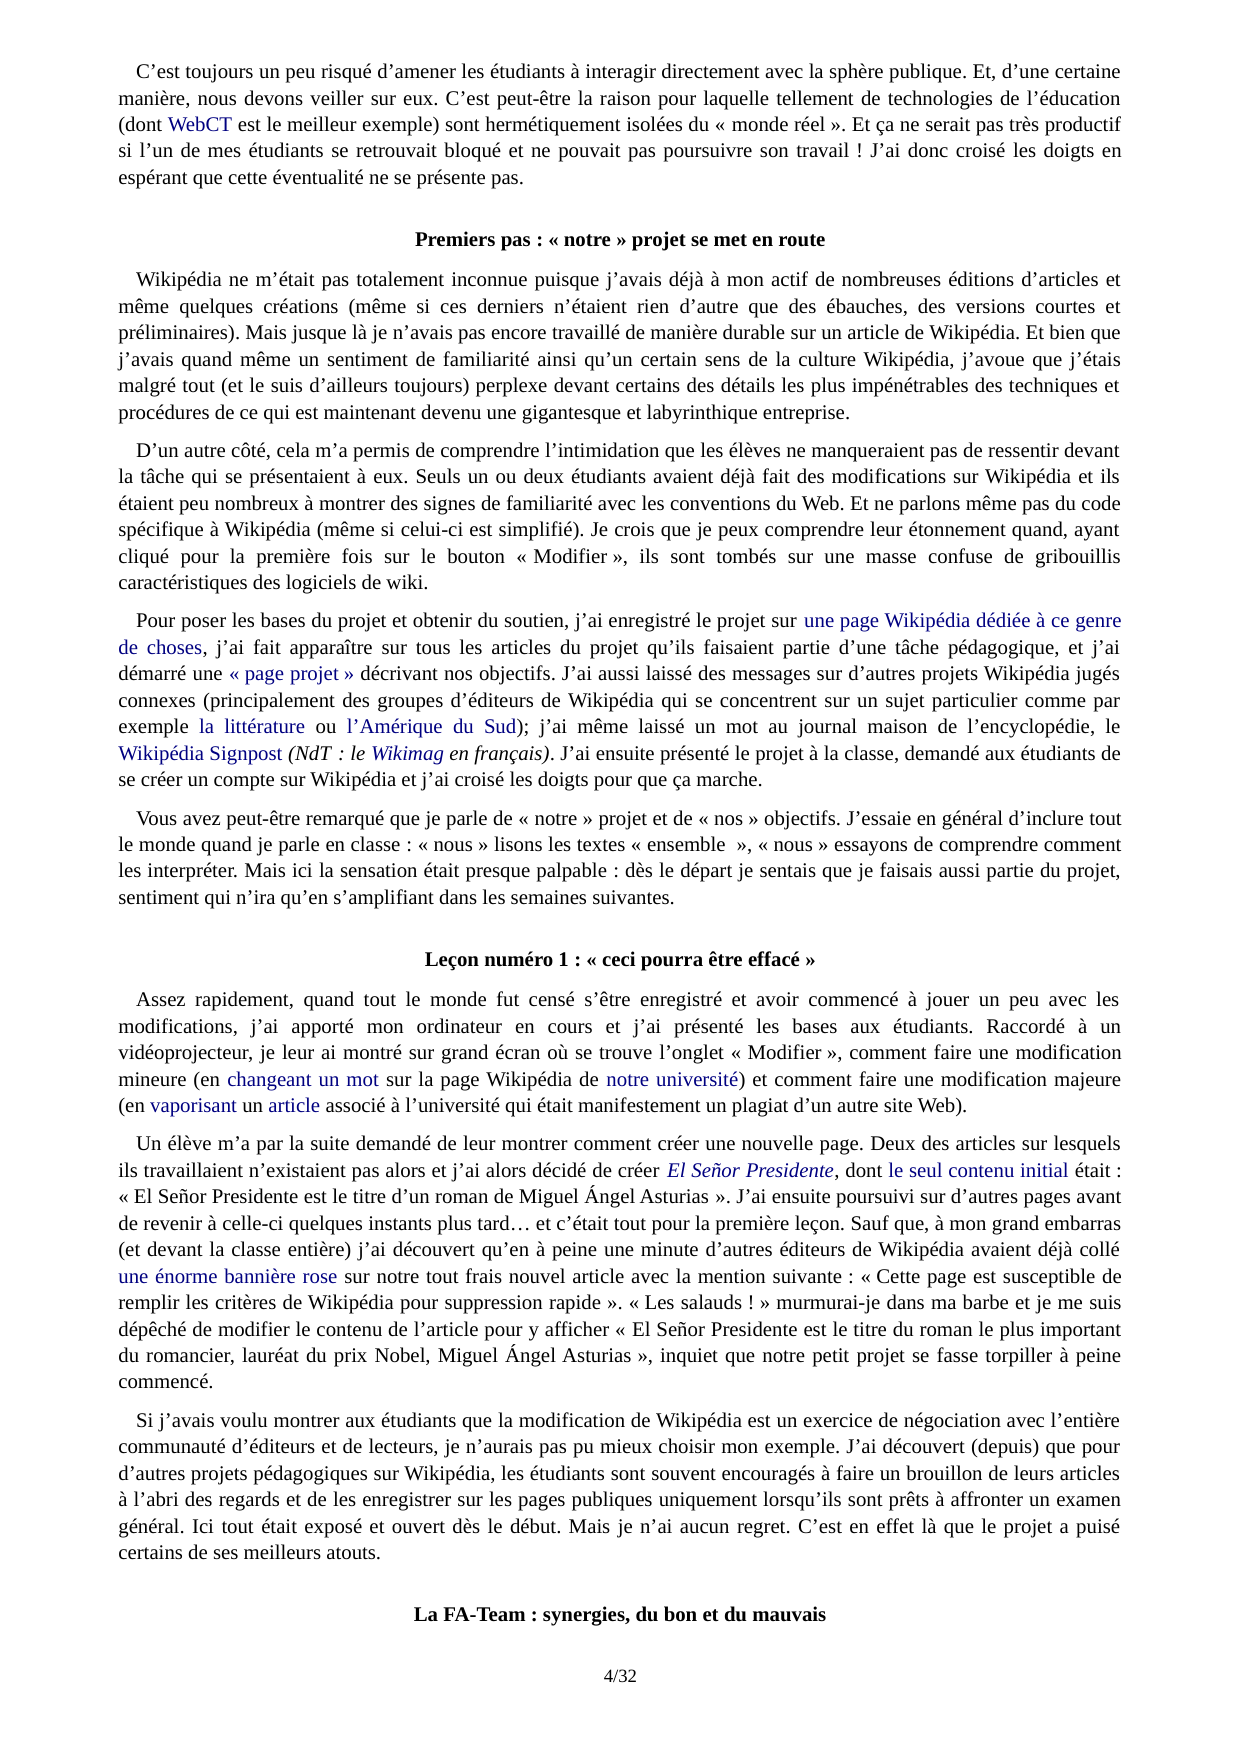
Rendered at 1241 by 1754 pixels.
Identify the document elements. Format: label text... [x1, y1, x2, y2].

text Assez rapidement, quand tout le monde fut censé s’être enregistré et avoir commencé à jouer un peu avec les modifications, j’ai apporté mon ordinateur en cours et j’ai présenté les bases aux étudiants. Raccordé à un vidéoprojecteur, je leur ai montré sur grand écran où se trouve l’onglet « Modifier », comment faire une modification mineure (en changeant un mot sur la page Wikipédia de notre université) et comment faire une modification majeure (en vaporisant un article associé à l’université qui était manifestement un plagiat d’un autre site Web). [118, 987, 1122, 1117]
text Vous avez peut-être remarqué que je parle de « notre » projet et de « nos » objectifs. J’essaie en général d’inclure tout le monde quand je parle en classe : « nous » lisons les textes « ensemble », « nous » essayons de comprendre comment les interpréter. Mais ici la sensation était presque palpable : dès le départ je sentais que je faisais aussi partie du projet, sentiment qui n’ira qu’en s’amplifiant dans les semaines suivantes. [118, 805, 1122, 909]
text Pour poser les bases du projet et obtenir du soutien, j’ai enregistré le projet sur une page Wikipédia dédiée à ce genre de choses, j’ai fait apparaître sur tous les articles du projet qu’ils faisaient partie d’une tâche pédagogique, et j’ai démarré une « page projet » décrivant nos objectifs. J’ai aussi laissé des messages sur d’autres projets Wikipédia jugés connexes (principalement des groupes d’éditeurs de Wikipédia qui se concentrent sur un sujet particulier comme par exemple la littérature ou l’Amérique du Sud); j’ai même laissé un mot au journal maison de l’encyclopédie, le Wikipédia Signpost (NdT : le Wikimag en français). J’ai ensuite présenté le projet à la classe, demandé aux étudiants de se créer un compte sur Wikipédia et j’ai croisé les doigts pour que ça marche. [118, 608, 1122, 791]
text D’un autre côté, cela m’a permis de comprendre l’intimidation que les élèves ne manqueraient pas de ressentir devant la tâche qui se présentaient à eux. Seuls un ou deux étudiants avaient déjà fait des modifications sur Wikipédia et ils étaient peu nombreux à montrer des signes de familiarité avec les conventions du Web. Et ne parlons même pas du code spécifique à Wikipédia (même si celui-ci est simplifié). Je crois que je peux comprendre leur étonnement quand, ayant cliqué pour la première fois sur le bouton « Modifier », ils sont tombés sur une masse confuse de gribouillis caractéristiques des logiciels de wiki. [118, 438, 1122, 594]
text Un élève m’a par la suite demandé de leur montrer comment créer une nouvelle page. Deux des articles sur lesquels ils travaillaient n’existaient pas alors et j’ai alors décidé de créer El Señor Presidente, dont le seul contenu initial était : « El Señor Presidente est le titre d’un roman de Miguel Ángel Asturias ». J’ai ensuite poursuivi sur d’autres pages avant de revenir à celle-ci quelques instants plus tard… et c’était tout pour la première leçon. Sauf que, à mon grand embarras (et devant la classe entière) j’ai découvert qu’en à peine une minute d’autres éditeurs de Wikipédia avaient déjà collé une énorme bannière rose sur notre tout frais nouvel article avec la mention suivante : « Cette page est susceptible de remplir les critères de Wikipédia pour suppression rapide ». « Les salauds ! » murmurai-je dans ma barbe et je me suis dépêché de modifier le contenu de l’article pour y afficher « El Señor Presidente est le titre du roman le plus important du romancier, lauréat du prix Nobel, Miguel Ángel Asturias », inquiet que notre petit projet se fasse torpiller à peine commencé. [118, 1131, 1122, 1393]
text C’est toujours un peu risqué d’amener les étudiants à interagir directement avec la sphère publique. Et, d’une certaine manière, nous devons veiller sur eux. C’est peut-être la raison pour laquelle tellement de technologies de l’éducation (dont WebCT est le meilleur exemple) sont hermétiquement isolées du « monde réel ». Et ça ne serait pas très productif si l’un de mes étudiants se retrouvait bloqué et ne pouvait pas poursuivre son travail ! J’ai donc croisé les doigts en espérant que cette éventualité ne se présente pas. [118, 59, 1122, 189]
text Wikipédia ne m’était pas totalement inconnue puisque j’avais déjà à mon actif de nombreuses éditions d’articles et même quelques créations (même si ces derniers n’étaient rien d’autre que des ébauches, des versions courtes et préliminaires). Mais jusque là je n’avais pas encore travaillé de manière durable sur un article de Wikipédia. Et bien que j’avais quand même un sentiment de familiarité ainsi qu’un certain sens de la culture Wikipédia, j’avoue que j’étais malgré tout (et le suis d’ailleurs toujours) perplexe devant certains des détails les plus impénétrables des techniques et procédures de ce qui est maintenant devenu une gigantesque et labyrinthique entreprise. [118, 267, 1122, 424]
subtitle Premiers pas : « notre » projet se met en route [118, 227, 1122, 251]
subtitle La FA-Team : synergies, du bon et du mauvais [118, 1602, 1122, 1626]
subtitle Leçon numéro 1 : « ceci pourra être effacé » [118, 947, 1122, 971]
text Si j’avais voulu montrer aux étudiants que la modification de Wikipédia est un exercice de négociation avec l’entière communauté d’éditeurs et de lecteurs, je n’aurais pas pu mieux choisir mon exemple. J’ai découvert (depuis) que pour d’autres projets pédagogiques sur Wikipédia, les étudiants sont souvent encouragés à faire un brouillon de leurs articles à l’abri des regards et de les enregistrer sur les pages publiques uniquement lorsqu’ils sont prêts à affronter un examen général. Ici tout était exposé et ouvert dès le début. Mais je n’ai aucun regret. C’est en effet là que le projet a puisé certains de ses meilleurs atouts. [118, 1408, 1122, 1564]
